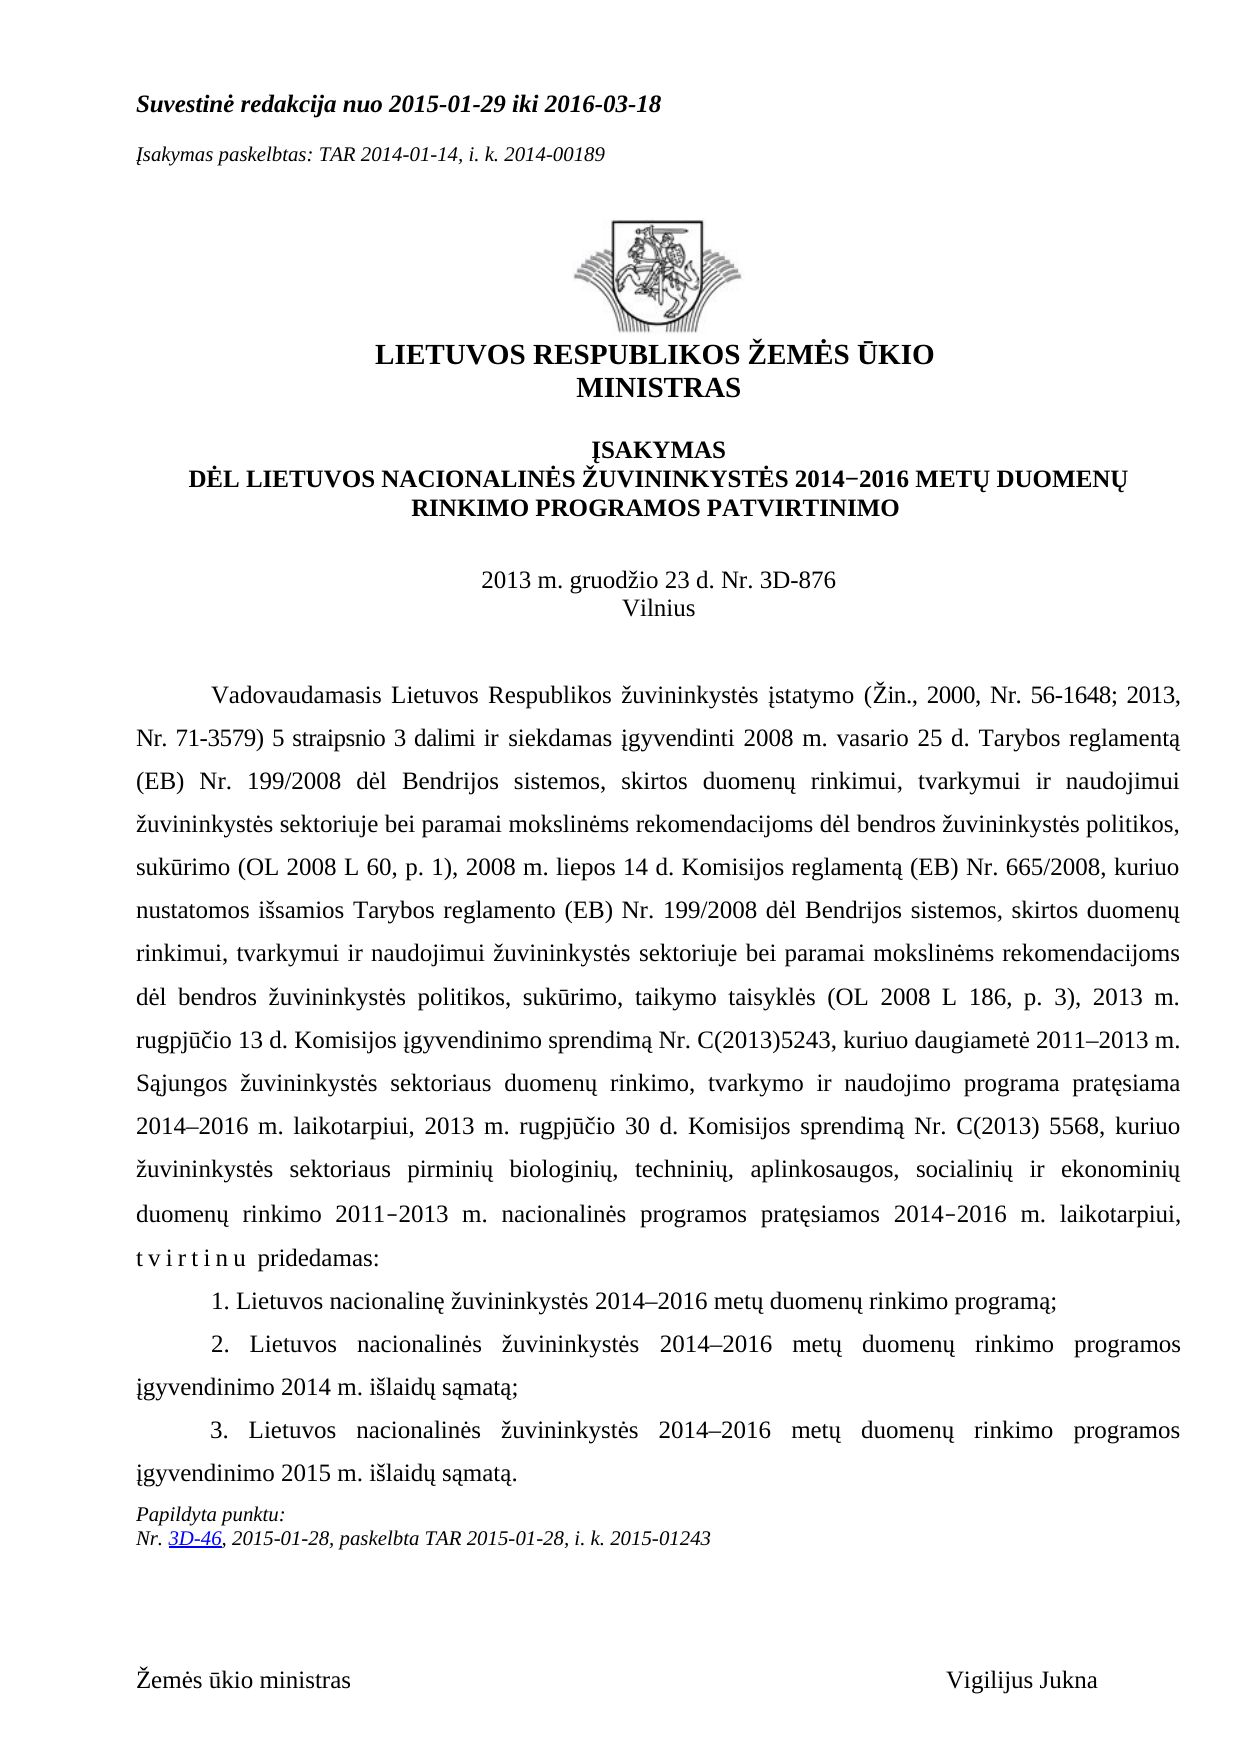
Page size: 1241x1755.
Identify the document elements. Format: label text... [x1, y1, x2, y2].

text 3. Lietuvos nacionalinės žuvininkystės 2014–2016 metų duomenų rinkimo programos įgyvendinimo 2015 m. išlaidų sąmatą. [136, 1415, 1181, 1487]
text Suvestinė redakcija nuo 2015-01-29 iki 2016-03-18 [136, 89, 1181, 117]
text 2. Lietuvos nacionalinės žuvininkystės 2014–2016 metų duomenų rinkimo programos įgyvendinimo 2014 m. išlaidų sąmatą; [136, 1329, 1181, 1401]
text 2013 m. gruodžio 23 d. Nr. 3D-876 [136, 565, 1181, 593]
text Papildyta punktu: [136, 1502, 1181, 1526]
text 1. Lietuvos nacionalinę žuvininkystės 2014–2016 metų duomenų rinkimo programą; [136, 1286, 1181, 1315]
text Vadovaudamasis Lietuvos Respublikos žuvininkystės įstatymo (Žin., 2000, Nr. 56-1648; 2013, Nr. 71-3579) 5 straipsnio 3 dalimi ir siekdamas įgyvendinti 2008 m. vasario 25 d. Tarybos reglamentą (EB) Nr. 199/2008 dėl Bendrijos sistemos, skirtos duomenų rinkimui, tvarkymui ir naudojimui žuvininkystės sektoriuje bei paramai mokslinėms rekomendacijoms dėl bendros žuvininkystės politikos, sukūrimo (OL 2008 L 60, p. 1), 2008 m. liepos 14 d. Komisijos reglamentą (EB) Nr. 665/2008, kuriuo nustatomos išsamios Tarybos reglamento (EB) Nr. 199/2008 dėl Bendrijos sistemos, skirtos duomenų rinkimui, tvarkymui ir naudojimui žuvininkystės sektoriuje bei paramai mokslinėms rekomendacijoms dėl bendros žuvininkystės politikos, sukūrimo, taikymo taisyklės (OL 2008 L 186, p. 3), 2013 m. rugpjūčio 13 d. Komisijos įgyvendinimo sprendimą Nr. C(2013)5243, kuriuo daugiametė 2011‒2013 m. Sąjungos žuvininkystės sektoriaus duomenų rinkimo, tvarkymo ir naudojimo programa pratęsiama 2014‒2016 m. laikotarpiui, 2013 m. rugpjūčio 30 d. Komisijos sprendimą Nr. C(2013) 5568, kuriuo žuvininkystės sektoriaus pirminių biologinių, techninių, aplinkosaugos, socialinių ir ekonominių duomenų rinkimo 2011‒2013 m. nacionalinės programos pratęsiamos 2014‒2016 m. laikotarpiui, tvirtinu pridedamas: [136, 680, 1181, 1272]
text Nr. 3D-46, 2015-01-28, paskelbta TAR 2015-01-28, i. k. 2015-01243 [136, 1526, 1181, 1550]
text LIETUVOS RESPUBLIKOS ŽEMĖS ŪKIO [136, 337, 1181, 371]
text Įsakymas paskelbtas: TAR 2014-01-14, i. k. 2014-00189 [136, 141, 1181, 166]
text Žemės ūkio ministras Vigilijus Jukna [136, 1665, 1181, 1693]
text ĮSAKYMAS [136, 435, 1181, 464]
text MINISTRAS [136, 371, 1181, 404]
text Vilnius [136, 593, 1181, 622]
text DĖL LIETUVOS NACIONALINĖS ŽUVININKYSTĖS 2014−2016 METŲ DUOMENŲ RINKIMO PROGRAMOS PATVIRTINIMO [136, 464, 1181, 522]
